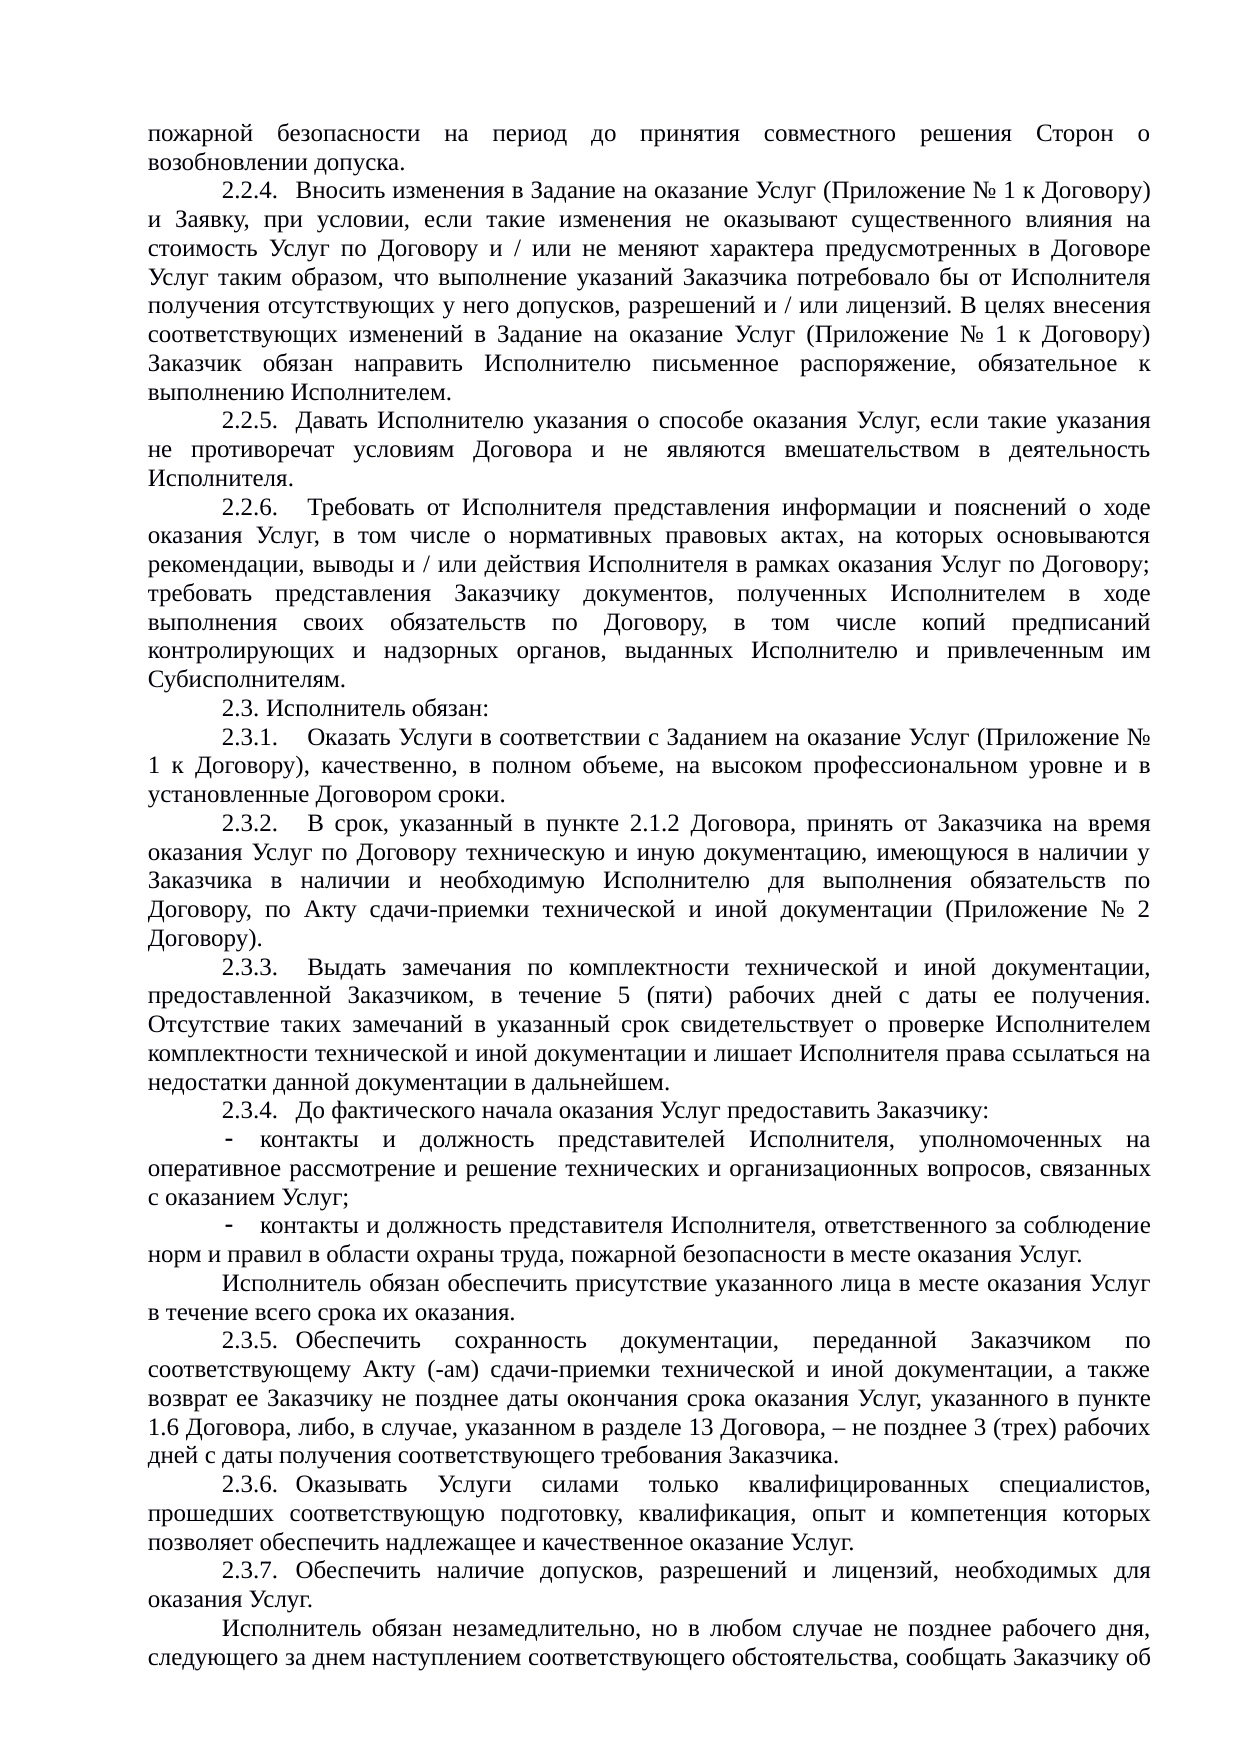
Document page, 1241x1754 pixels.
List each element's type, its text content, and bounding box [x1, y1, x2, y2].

list пожарной безопасности на период до принятия совместного решения Сторон о возобновлении допуска. [148, 118, 1152, 176]
list Выдать замечания по комплектности технической и иной документации, предоставленной Заказчиком, в течение 5 (пяти) рабочих дней с даты ее получения. Отсутствие таких замечаний в указанный срок свидетельствует о проверке Исполнителем комплектности технической и иной документации и лишает Исполнителя права ссылаться на недостатки данной документации в дальнейшем. [148, 952, 1152, 1096]
list Давать Исполнителю указания о способе оказания Услуг, если такие указания не противоречат условиям Договора и не являются вмешательством в деятельность Исполнителя. [148, 406, 1152, 492]
list Вносить изменения в Задание на оказание Услуг (Приложение № 1 к Договору) и Заявку, при условии, если такие изменения не оказывают существенного влияния на стоимость Услуг по Договору и / или не меняют характера предусмотренных в Договоре Услуг таким образом, что выполнение указаний Заказчика потребовало бы от Исполнителя получения отсутствующих у него допусков, разрешений и / или лицензий. В целях внесения соответствующих изменений в Задание на оказание Услуг (Приложение № 1 к Договору) Заказчик обязан направить Исполнителю письменное распоряжение, обязательное к выполнению Исполнителем. [148, 176, 1152, 406]
list Обеспечить наличие допусков, разрешений и лицензий, необходимых для оказания Услуг. [148, 1556, 1152, 1613]
list контакты и должность представителей Исполнителя, уполномоченных на оперативное рассмотрение и решение технических и организационных вопросов, связанных с оказанием Услуг; [148, 1124, 1152, 1211]
list Оказывать Услуги силами только квалифицированных специалистов, прошедших соответствующую подготовку, квалификация, опыт и компетенция которых позволяет обеспечить надлежащее и качественное оказание Услуг. [148, 1469, 1152, 1556]
list До фактического начала оказания Услуг предоставить Заказчику: [148, 1096, 1152, 1124]
text Исполнитель обязан незамедлительно, но в любом случае не позднее рабочего дня, следующего за днем наступлением соответствующего обстоятельства, сообщать Заказчику об [148, 1613, 1152, 1671]
list В срок, указанный в пункте 2.1.2 Договора, принять от Заказчика на время оказания Услуг по Договору техническую и иную документацию, имеющуюся в наличии у Заказчика в наличии и необходимую Исполнителю для выполнения обязательств по Договору, по Акту сдачи-приемки технической и иной документации (Приложение № 2 Договору). [148, 808, 1152, 952]
list контакты и должность представителя Исполнителя, ответственного за соблюдение норм и правил в области охраны труда, пожарной безопасности в месте оказания Услуг. [148, 1211, 1152, 1268]
list Оказать Услуги в соответствии с Заданием на оказание Услуг (Приложение № 1 к Договору), качественно, в полном объеме, на высоком профессиональном уровне и в установленные Договором сроки. [148, 722, 1152, 808]
list Требовать от Исполнителя представления информации и пояснений о ходе оказания Услуг, в том числе о нормативных правовых актах, на которых основываются рекомендации, выводы и / или действия Исполнителя в рамках оказания Услуг по Договору; требовать представления Заказчику документов, полученных Исполнителем в ходе выполнения своих обязательств по Договору, в том числе копий предписаний контролирующих и надзорных органов, выданных Исполнителю и привлеченным им Субисполнителям. [148, 492, 1152, 693]
list Обеспечить сохранность документации, переданной Заказчиком по соответствующему Акту (-ам) сдачи-приемки технической и иной документации, а также возврат ее Заказчику не позднее даты окончания срока оказания Услуг, указанного в пункте 1.6 Договора, либо, в случае, указанном в разделе 13 Договора, – не позднее 3 (трех) рабочих дней с даты получения соответствующего требования Заказчика. [148, 1326, 1152, 1469]
text Исполнитель обязан обеспечить присутствие указанного лица в месте оказания Услуг в течение всего срока их оказания. [148, 1268, 1152, 1326]
list Исполнитель обязан: [148, 693, 1152, 722]
